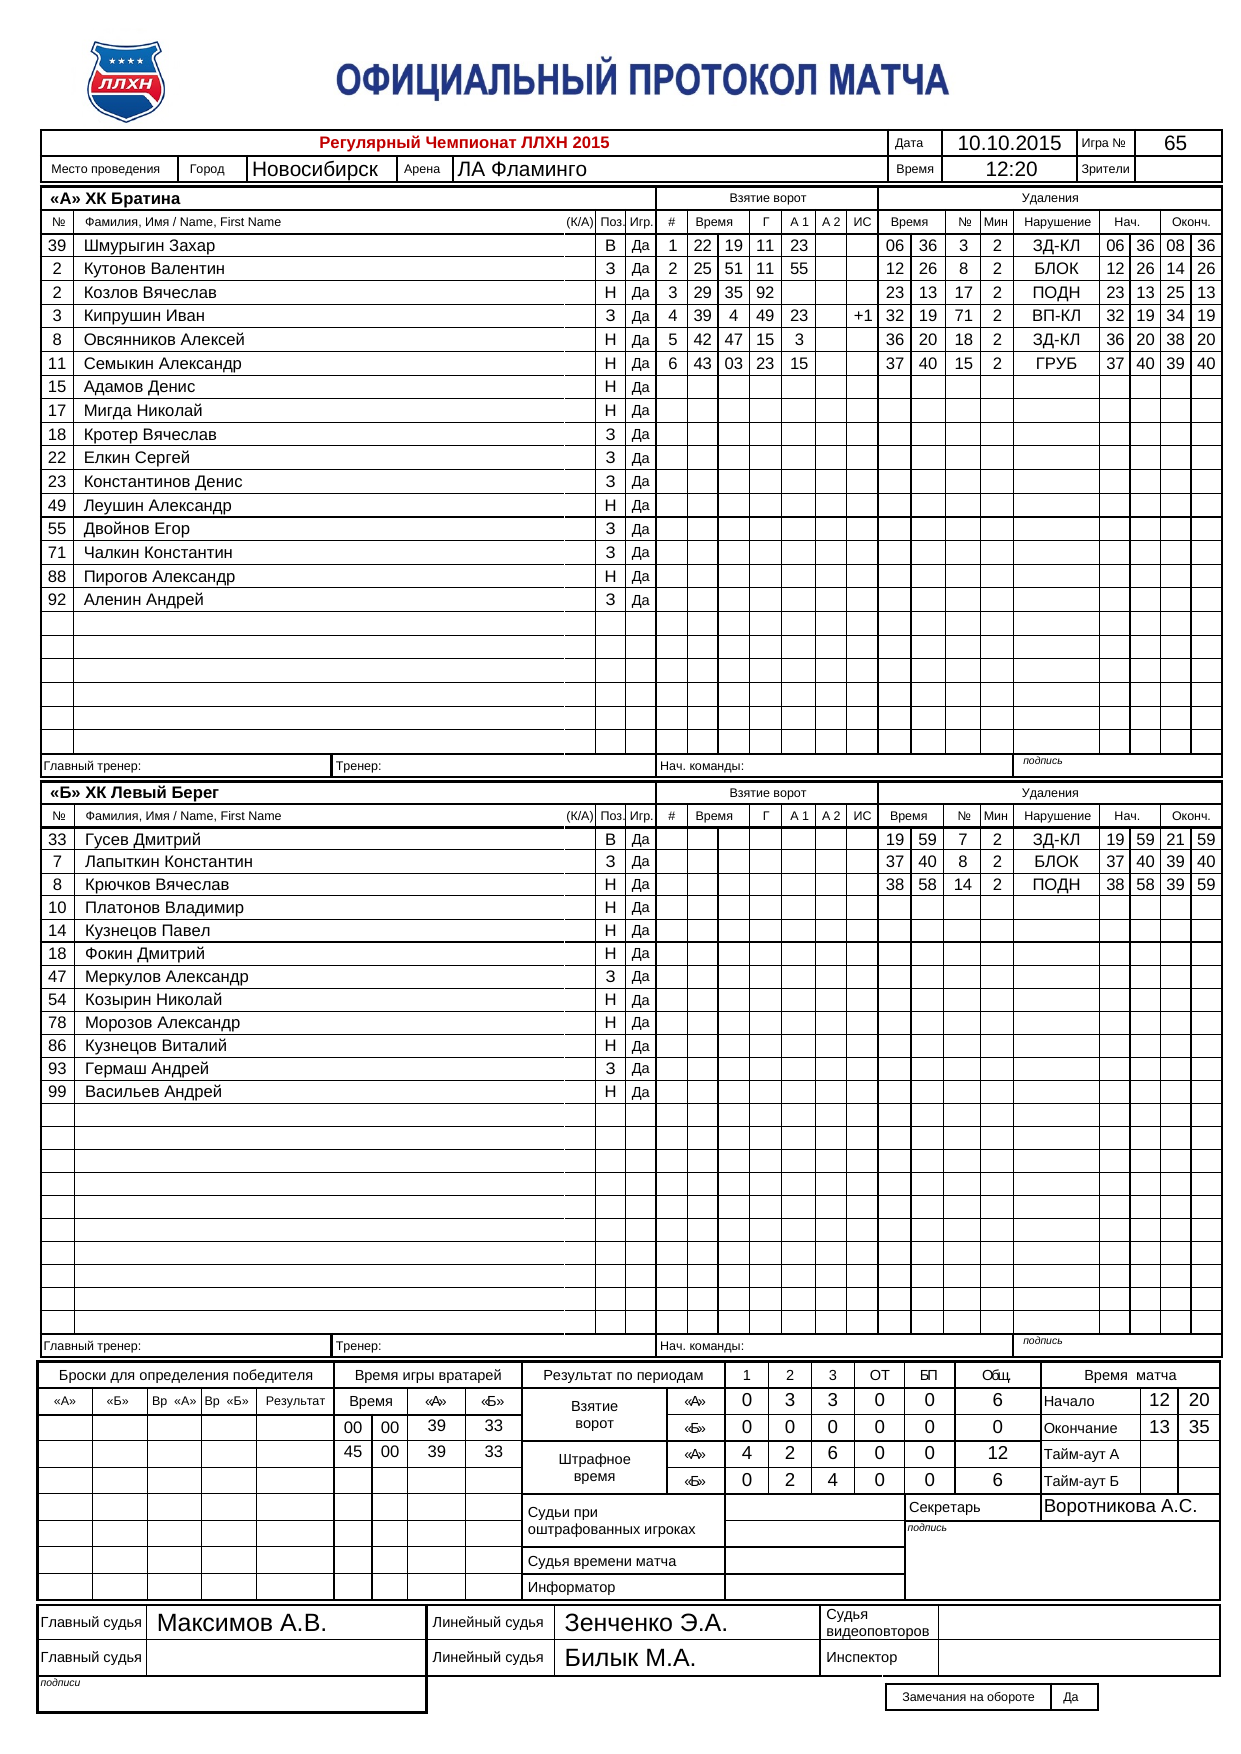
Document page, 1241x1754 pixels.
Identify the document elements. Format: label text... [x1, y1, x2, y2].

table_cell 36 [912, 235, 945, 256]
table_cell [1100, 1288, 1129, 1310]
table_cell 0 [956, 1415, 1040, 1440]
table_cell [688, 1150, 717, 1172]
table_cell [946, 565, 980, 587]
table_cell Да [626, 874, 655, 895]
table_cell [1161, 636, 1190, 658]
table_cell № [42, 211, 73, 233]
table_cell [596, 707, 625, 729]
table_cell [847, 470, 877, 493]
table_cell [883, 1677, 1220, 1681]
table_header БП [905, 1363, 954, 1387]
table_cell [565, 399, 595, 422]
table_cell [565, 235, 595, 256]
table_cell Зрители [1078, 157, 1134, 181]
table_cell [39, 1494, 92, 1520]
table_cell 12:20 [943, 157, 1076, 181]
table_cell [565, 305, 595, 327]
table_cell [1161, 399, 1190, 422]
table_cell Нач. [1100, 211, 1160, 233]
table_cell 11 [750, 257, 781, 280]
table_cell [1100, 1150, 1129, 1172]
table_cell 2 [42, 281, 73, 303]
table_cell [939, 1640, 1219, 1675]
table_cell [626, 730, 655, 753]
table_cell [816, 636, 846, 658]
table_cell [626, 1219, 655, 1241]
table_cell подпись [906, 1522, 1219, 1599]
table_cell [1192, 1196, 1221, 1218]
table_cell [42, 1219, 74, 1241]
table_cell 23 [782, 305, 815, 327]
table_cell Елкин Сергей [74, 446, 564, 469]
table_cell [1131, 943, 1160, 964]
table_cell Максимов А.В. [147, 1606, 425, 1639]
table_cell Оконч. [1161, 805, 1221, 826]
table_cell [1192, 423, 1221, 445]
table_cell 59 [1192, 829, 1221, 849]
table_cell [981, 659, 1013, 682]
table_cell [626, 1288, 655, 1310]
table_cell З [596, 470, 625, 493]
table_cell 38 [1161, 328, 1190, 351]
table_cell [75, 1127, 564, 1149]
table_cell [1131, 1311, 1160, 1333]
table_cell [1192, 1035, 1221, 1057]
table_cell [1161, 1265, 1190, 1287]
table_cell 2 [42, 257, 73, 280]
table_cell 4 [726, 1442, 768, 1467]
table_cell [750, 1035, 781, 1057]
table_cell [1136, 157, 1221, 181]
table_cell [879, 565, 910, 587]
table_cell [373, 1521, 407, 1546]
table_cell [688, 989, 717, 1011]
table_cell Воротникова А.С. [1042, 1495, 1219, 1520]
table_header Замечания на обороте [887, 1685, 1050, 1709]
table_cell [782, 989, 815, 1011]
table_cell [75, 1196, 564, 1218]
table_cell [816, 874, 846, 895]
table_header Да [1052, 1685, 1097, 1709]
table_cell 13 [912, 281, 945, 303]
table_cell [1014, 1311, 1099, 1333]
table_cell [944, 989, 980, 1011]
table_cell [719, 874, 749, 895]
table_cell [946, 518, 980, 540]
table_cell [565, 1288, 595, 1310]
table_cell [1131, 989, 1160, 1011]
table_cell 39 [1161, 352, 1190, 374]
table_cell [74, 659, 564, 682]
table_cell [750, 1104, 781, 1126]
table_cell [657, 1058, 687, 1079]
table_cell Н [596, 1035, 625, 1057]
table_cell [750, 1242, 781, 1264]
table_cell [1131, 1012, 1160, 1033]
table_cell «А» [668, 1442, 724, 1467]
table_cell 43 [688, 352, 717, 374]
table_cell [596, 636, 625, 658]
table_cell Тренер: [333, 1335, 655, 1356]
table_cell [1131, 1081, 1160, 1103]
table_cell [981, 399, 1013, 422]
table_cell 93 [42, 1058, 74, 1079]
table_cell [816, 1288, 846, 1310]
table_cell [1100, 518, 1129, 540]
table_cell 14 [42, 920, 74, 941]
table_cell [466, 1574, 521, 1599]
table_cell Н [596, 328, 625, 351]
table_cell 33 [466, 1416, 521, 1440]
table_cell 4 [719, 305, 749, 327]
table_cell Нач. [1100, 805, 1160, 826]
table_cell 08 [1161, 235, 1190, 256]
table_cell 12 [956, 1442, 1040, 1467]
table_cell [257, 1494, 333, 1520]
table_cell [816, 707, 846, 729]
table_cell [912, 730, 945, 753]
table_cell [1161, 588, 1190, 611]
table_cell [879, 1173, 910, 1195]
table_cell [257, 1468, 333, 1493]
table_cell [93, 1494, 147, 1520]
table_cell Да [626, 1081, 655, 1103]
table_cell 0 [905, 1442, 954, 1467]
table_cell [912, 920, 943, 941]
table_cell [565, 328, 595, 351]
table_cell [782, 565, 815, 587]
table_cell [688, 1035, 717, 1057]
table_cell [981, 376, 1013, 398]
table_cell [750, 1265, 781, 1287]
table_cell [1100, 966, 1129, 987]
table_cell Город [179, 157, 246, 181]
table_cell [944, 943, 980, 964]
table_cell [946, 659, 980, 682]
table_cell [719, 1127, 749, 1149]
table_cell [847, 989, 877, 1011]
table_cell [148, 1521, 201, 1546]
table_cell [912, 541, 945, 564]
table_cell З [596, 850, 625, 872]
table_cell [1192, 1173, 1221, 1195]
table_cell [782, 1012, 815, 1033]
table_cell [1179, 1441, 1219, 1467]
table_cell [565, 1150, 595, 1172]
table_cell [148, 1468, 201, 1493]
table_cell [74, 612, 564, 634]
table_cell [782, 470, 815, 493]
table_cell [879, 541, 910, 564]
table_cell [847, 1012, 877, 1033]
table_cell [42, 1311, 74, 1333]
table_cell 0 [812, 1415, 854, 1440]
table_cell [816, 446, 846, 469]
table_cell [782, 1127, 815, 1149]
table_cell 92 [42, 588, 73, 611]
table_cell [42, 612, 73, 634]
table_cell 6 [812, 1442, 854, 1467]
table_cell [847, 446, 877, 469]
table_cell [1014, 1012, 1099, 1033]
table_cell [1131, 1219, 1160, 1241]
table_cell 13 [1131, 281, 1160, 303]
table_cell [1131, 1265, 1160, 1287]
table_cell [1131, 376, 1160, 398]
table_cell [1100, 399, 1129, 422]
table_cell [565, 257, 595, 280]
table_cell Н [596, 989, 625, 1011]
table_cell В [596, 235, 625, 256]
table_cell [981, 1265, 1013, 1287]
table_cell [719, 565, 749, 587]
table_cell [1192, 588, 1221, 611]
table_cell [816, 730, 846, 753]
table_cell [657, 541, 687, 564]
table_cell [879, 470, 910, 493]
table_cell [1161, 1035, 1190, 1057]
table_header Время матча [1042, 1363, 1219, 1387]
table_cell [946, 494, 980, 516]
table_cell 20 [1192, 328, 1221, 351]
table_cell [1131, 966, 1160, 987]
table_cell «Б» [668, 1415, 724, 1440]
table_cell [981, 1012, 1013, 1033]
table_cell [847, 1311, 877, 1333]
table_cell [981, 1196, 1013, 1218]
table_cell 35 [719, 281, 749, 303]
table_cell [42, 1173, 74, 1195]
table_header 3 [812, 1363, 854, 1387]
table_cell [1192, 943, 1221, 964]
table_cell [1014, 1035, 1099, 1057]
table_cell [1192, 1288, 1221, 1310]
table_cell [981, 446, 1013, 469]
table_cell [847, 399, 877, 422]
table_cell [257, 1547, 333, 1573]
table_cell 45 [335, 1441, 371, 1467]
table_cell Главный судья [39, 1640, 146, 1675]
table_cell [1014, 707, 1099, 729]
table_cell [912, 707, 945, 729]
table_cell Судья времени матча [523, 1548, 724, 1573]
table_cell Крючков Вячеслав [75, 874, 564, 895]
table_cell [1131, 730, 1160, 753]
table_cell [782, 1219, 815, 1241]
table_cell [719, 659, 749, 682]
table_cell [657, 850, 687, 872]
table_cell подпись [1014, 755, 1221, 776]
table_cell 15 [42, 376, 73, 398]
table_cell Да [626, 399, 655, 422]
table_cell [981, 1219, 1013, 1241]
table_cell [1131, 1242, 1160, 1264]
table_cell [565, 470, 595, 493]
table_cell [1014, 1265, 1099, 1287]
table_cell 38 [1100, 874, 1129, 895]
table_cell ИС [847, 211, 877, 233]
table_cell 22 [42, 446, 73, 469]
table_cell [847, 1035, 877, 1057]
table_cell Вр «А» [148, 1389, 201, 1413]
table_cell [719, 588, 749, 611]
table_header Регулярный Чемпионат ЛЛХН 2015 [42, 131, 887, 155]
table_cell З [596, 588, 625, 611]
table_cell [847, 1127, 877, 1149]
table_cell [657, 1012, 687, 1033]
table_cell [688, 943, 717, 964]
table_cell [879, 494, 910, 516]
table_cell [42, 707, 73, 729]
table_cell 55 [782, 257, 815, 280]
table_cell [719, 376, 749, 398]
table_cell [688, 920, 717, 941]
table_cell [75, 1173, 564, 1195]
table_cell Н [596, 399, 625, 422]
table_cell [39, 1468, 92, 1493]
table_cell «А» [668, 1389, 724, 1413]
table_cell [1014, 989, 1099, 1011]
table_cell [912, 446, 945, 469]
table_cell [565, 1127, 595, 1149]
table_cell [257, 1574, 333, 1599]
table_header Игра № [1078, 131, 1134, 155]
table_cell Да [626, 235, 655, 256]
table_cell [148, 1574, 201, 1599]
table_cell 3 [657, 281, 687, 303]
table_cell [565, 1058, 595, 1079]
table_cell [719, 1288, 749, 1310]
table_cell Да [626, 1035, 655, 1057]
table_cell [596, 1196, 625, 1218]
table_cell [782, 829, 815, 849]
table_cell [912, 966, 943, 987]
table_cell [657, 1288, 687, 1310]
table_cell [1161, 1311, 1190, 1333]
table_cell [912, 1196, 943, 1218]
table_cell «Б » [466, 1389, 521, 1413]
table_cell [688, 966, 717, 987]
table_cell [750, 1081, 781, 1103]
table_cell Да [626, 328, 655, 351]
table_cell Поз. [596, 211, 625, 233]
table_cell [565, 1173, 595, 1195]
table_cell 32 [879, 305, 910, 327]
table_cell Нач. команды: [657, 755, 1012, 776]
table_cell [912, 1150, 943, 1172]
table_cell [944, 1058, 980, 1079]
table_cell [879, 376, 910, 398]
table_cell [782, 1104, 815, 1126]
table_cell [1131, 1150, 1160, 1172]
table_cell [912, 1035, 943, 1057]
table_cell [1100, 1196, 1129, 1218]
table_cell [782, 494, 815, 516]
table_cell 59 [1131, 829, 1160, 849]
table_cell [879, 730, 910, 753]
table_cell Да [626, 352, 655, 374]
table_cell [719, 1219, 749, 1241]
table_cell [688, 423, 717, 445]
table_cell [688, 376, 717, 398]
table_cell Время [688, 805, 749, 826]
table_cell 58 [912, 874, 943, 895]
table_cell [816, 257, 846, 280]
table_cell 25 [1161, 281, 1190, 303]
table_cell [981, 1150, 1013, 1172]
table_cell +1 [847, 305, 877, 327]
picture [5, 28, 1179, 129]
table_cell [688, 683, 717, 706]
table_cell Судья видеоповторов [821, 1606, 938, 1639]
table_cell 35 [1179, 1415, 1219, 1440]
table_cell Время [889, 157, 941, 181]
table_cell [879, 1012, 910, 1033]
table_cell З [596, 257, 625, 280]
table_cell [408, 1521, 465, 1546]
table_cell [1014, 1081, 1099, 1103]
table_cell [688, 1012, 717, 1033]
table_cell Тайм-аут А [1042, 1441, 1140, 1467]
table_cell [596, 659, 625, 682]
table_cell 2 [981, 352, 1013, 374]
table_cell [750, 565, 781, 587]
table_cell 19 [912, 305, 945, 327]
table_cell [847, 636, 877, 658]
table_cell [335, 1574, 371, 1599]
table_cell [93, 1468, 147, 1493]
table_cell [1192, 730, 1221, 753]
table_cell [657, 565, 687, 587]
table_cell [688, 850, 717, 872]
table_cell [1131, 1196, 1160, 1218]
table_cell 7 [42, 850, 74, 872]
table_cell [750, 423, 781, 445]
table_cell 15 [782, 352, 815, 374]
table_cell [1131, 707, 1160, 729]
table_cell 36 [1192, 235, 1221, 256]
table_cell [626, 1242, 655, 1264]
table_cell [912, 1058, 943, 1079]
table_cell ЗД-КЛ [1014, 829, 1099, 849]
table_cell Да [626, 518, 655, 540]
table_cell [912, 1265, 943, 1287]
table_cell [1100, 1012, 1129, 1033]
table_cell [782, 850, 815, 872]
table_cell [596, 1219, 625, 1241]
table_cell 4 [657, 305, 687, 327]
table_cell 8 [42, 874, 74, 895]
table_cell [42, 659, 73, 682]
table_cell [944, 1311, 980, 1333]
table_cell Нарушение [1014, 211, 1099, 233]
table_cell [879, 1265, 910, 1287]
table_cell [688, 588, 717, 611]
table_cell [688, 707, 717, 729]
table_cell [466, 1521, 521, 1546]
table_cell [688, 730, 717, 753]
table_cell 14 [944, 874, 980, 895]
table_cell [74, 683, 564, 706]
table_cell 36 [879, 328, 910, 351]
table_cell Козлов Вячеслав [74, 281, 564, 303]
table_cell [657, 612, 687, 634]
table_cell [719, 399, 749, 422]
table_cell [912, 989, 943, 1011]
table_cell [847, 518, 877, 540]
table_cell Инспектор [821, 1640, 938, 1675]
table_cell [626, 683, 655, 706]
table_cell 5 [657, 328, 687, 351]
table_header ОТ [855, 1363, 904, 1387]
table_cell [1100, 920, 1129, 941]
table_cell А 1 [782, 805, 815, 826]
table_cell Козырин Николай [75, 989, 564, 1011]
table_cell [257, 1521, 333, 1546]
table_cell [981, 1242, 1013, 1264]
table_cell [1100, 943, 1129, 964]
table_cell Да [626, 305, 655, 327]
table_cell [596, 1265, 625, 1287]
table_header Общ. [956, 1363, 1040, 1387]
table_cell [1100, 612, 1129, 634]
table_cell [782, 1265, 815, 1287]
table_cell [1014, 896, 1099, 918]
table_cell [719, 1242, 749, 1264]
table_cell [1100, 541, 1129, 564]
table_cell [912, 376, 945, 398]
table_cell [1192, 1265, 1221, 1287]
table_cell [1100, 1104, 1129, 1126]
table_cell [39, 1547, 92, 1573]
table_cell [1131, 588, 1160, 611]
table_cell 40 [912, 850, 943, 872]
table_cell [719, 966, 749, 987]
table_cell [719, 730, 749, 753]
table_cell А 2 [816, 805, 846, 826]
table_cell [565, 730, 595, 753]
table_cell подпись [1014, 1335, 1221, 1356]
table_cell [1131, 636, 1160, 658]
table_cell [782, 541, 815, 564]
table_cell [879, 943, 910, 964]
table_cell [946, 707, 980, 729]
table_cell [1192, 470, 1221, 493]
table_cell [719, 707, 749, 729]
table_cell [408, 1494, 465, 1520]
table_cell [657, 896, 687, 918]
table_cell 21 [1161, 829, 1190, 849]
table_cell [75, 1242, 564, 1264]
table_cell 0 [726, 1389, 768, 1413]
table_header Результат по периодам [523, 1363, 724, 1387]
table_cell [257, 1416, 333, 1440]
table_cell [981, 612, 1013, 634]
table_cell [816, 659, 846, 682]
table_cell [657, 966, 687, 987]
table_cell [719, 541, 749, 564]
table_cell [657, 1127, 687, 1149]
table_cell Нач. команды: [657, 1335, 1012, 1356]
table_cell 2 [981, 305, 1013, 327]
table_cell [93, 1416, 147, 1440]
table_cell Мин [981, 805, 1013, 826]
table_cell [946, 683, 980, 706]
table_cell [719, 989, 749, 1011]
table_cell ГРУБ [1014, 352, 1099, 374]
table_cell [657, 636, 687, 658]
table_cell [879, 1219, 910, 1241]
table_cell [1161, 494, 1190, 516]
table_cell [1161, 612, 1190, 634]
table_cell [912, 612, 945, 634]
table_cell [816, 920, 846, 941]
table_cell [782, 612, 815, 634]
table_cell Да [626, 588, 655, 611]
table_cell [782, 707, 815, 729]
table_cell [1131, 920, 1160, 941]
table_cell [816, 494, 846, 516]
table_cell [1192, 636, 1221, 658]
table_cell [782, 281, 815, 303]
table_cell 0 [905, 1415, 954, 1440]
table_cell [565, 1311, 595, 1333]
table_cell подписи [39, 1677, 425, 1711]
table_cell [816, 943, 846, 964]
table_cell [750, 829, 781, 849]
table_cell Н [596, 376, 625, 398]
table_cell Меркулов Александр [75, 966, 564, 987]
table_cell [816, 612, 846, 634]
table_cell 18 [42, 423, 73, 445]
table_cell [944, 1012, 980, 1033]
table_cell [847, 829, 877, 849]
table_cell [42, 730, 73, 753]
table_cell [816, 565, 846, 587]
table_cell [1014, 683, 1099, 706]
table_cell [1192, 1081, 1221, 1103]
table_cell [750, 683, 781, 706]
table_cell Н [596, 943, 625, 964]
table_cell [1014, 518, 1099, 540]
table_cell [596, 1104, 625, 1126]
table_cell [42, 683, 73, 706]
table_cell 4 [812, 1468, 854, 1493]
table_cell [1014, 636, 1099, 658]
table_cell [726, 1521, 904, 1546]
table_cell [1100, 1219, 1129, 1241]
table_cell 06 [1100, 235, 1129, 256]
table_cell [1141, 1468, 1177, 1493]
table_cell Да [626, 1058, 655, 1079]
table_cell [1192, 1150, 1221, 1172]
table_cell [1131, 518, 1160, 540]
table_cell Фамилия, Имя / Name, First Name [74, 211, 565, 233]
table_cell [816, 1127, 846, 1149]
table_cell [657, 470, 687, 493]
table_cell [816, 1219, 846, 1241]
table_cell [782, 423, 815, 445]
table_cell 3 [812, 1389, 854, 1413]
table_cell [1161, 920, 1190, 941]
table_cell [626, 1127, 655, 1149]
table_cell [657, 683, 687, 706]
table_cell [1192, 920, 1221, 941]
table_cell [879, 1150, 910, 1172]
table_cell [565, 707, 595, 729]
table_cell [1014, 1196, 1099, 1218]
table_cell 06 [879, 235, 910, 256]
table_cell [750, 446, 781, 469]
table_cell 78 [42, 1012, 74, 1033]
table_cell [657, 874, 687, 895]
table_header Броски для определения победителя [39, 1363, 333, 1387]
table_cell [565, 874, 595, 895]
table_cell [879, 659, 910, 682]
table_cell [750, 376, 781, 398]
table_cell [657, 1242, 687, 1264]
table_cell [1014, 446, 1099, 469]
table_cell [879, 446, 910, 469]
table_cell [847, 281, 877, 303]
table_cell [1192, 1219, 1221, 1241]
table_cell [981, 966, 1013, 987]
table_cell 40 [1131, 850, 1160, 872]
table_cell 13 [1141, 1415, 1177, 1440]
table_cell [879, 399, 910, 422]
table_cell Гермаш Андрей [75, 1058, 564, 1079]
table_cell [1100, 446, 1129, 469]
table_cell 55 [42, 518, 73, 540]
table_cell [719, 612, 749, 634]
table_cell [847, 1150, 877, 1172]
table_cell 2 [981, 328, 1013, 351]
table_cell [1131, 612, 1160, 634]
table_cell [816, 829, 846, 849]
table_cell Фамилия, Имя / Name, First Name [75, 805, 565, 826]
table_cell [688, 399, 717, 422]
table_cell [596, 730, 625, 753]
table_cell 26 [912, 257, 945, 280]
table_cell [981, 1288, 1013, 1310]
table_cell [1192, 1012, 1221, 1033]
table_cell Главный тренер: [42, 755, 330, 776]
table_header 65 [1136, 131, 1221, 155]
table_cell Главный тренер: [42, 1335, 330, 1356]
table_cell [75, 1288, 564, 1310]
table_cell [879, 588, 910, 611]
table_cell Время [688, 211, 749, 233]
table_cell [879, 966, 910, 987]
table_cell ВП-КЛ [1014, 305, 1099, 327]
table_cell [565, 1012, 595, 1033]
table_cell # [657, 211, 687, 233]
table_cell Взятие ворот [523, 1389, 666, 1440]
table_cell [912, 1081, 943, 1103]
table_cell [657, 829, 687, 849]
table_cell [688, 470, 717, 493]
table_cell В [596, 829, 625, 849]
table_cell [750, 1127, 781, 1149]
table_cell [981, 707, 1013, 729]
table_cell Игр. [626, 211, 655, 233]
table_cell [726, 1495, 904, 1520]
table_cell 0 [905, 1389, 954, 1413]
table_cell [847, 920, 877, 941]
table_cell [202, 1574, 256, 1599]
table_cell [946, 399, 980, 422]
table_cell [1161, 659, 1190, 682]
table_cell [981, 541, 1013, 564]
table_cell [688, 1127, 717, 1149]
table_cell БЛОК [1014, 850, 1099, 872]
table_cell 10 [42, 896, 74, 918]
table_cell [688, 1242, 717, 1264]
table_cell 23 [750, 352, 781, 374]
table_cell Да [626, 541, 655, 564]
table_cell [719, 470, 749, 493]
table_cell [847, 565, 877, 587]
table_cell [596, 1150, 625, 1172]
table_cell [565, 1265, 595, 1287]
table_cell [912, 565, 945, 587]
table_cell Аленин Андрей [74, 588, 564, 611]
table_cell [1161, 683, 1190, 706]
table_cell [657, 730, 687, 753]
table_cell 26 [1192, 257, 1221, 280]
table_cell Г [750, 211, 781, 233]
table_cell Н [596, 1012, 625, 1033]
table_cell [565, 636, 595, 658]
table_cell [1161, 730, 1190, 753]
table_cell № [42, 805, 74, 826]
table_cell [1161, 1196, 1190, 1218]
table_cell [981, 636, 1013, 658]
table_cell [565, 896, 595, 918]
table_cell Константинов Денис [74, 470, 564, 493]
table_cell 34 [1161, 305, 1190, 327]
table_cell 18 [42, 943, 74, 964]
table_cell [750, 541, 781, 564]
table_cell [1014, 376, 1099, 398]
table_cell [782, 683, 815, 706]
table_cell [1161, 470, 1190, 493]
table_cell [335, 1521, 371, 1546]
table_cell Н [596, 874, 625, 895]
table_cell [719, 636, 749, 658]
table_cell [408, 1574, 465, 1599]
table_cell [1161, 1012, 1190, 1033]
table_cell [750, 588, 781, 611]
table_cell [816, 1012, 846, 1033]
table_cell [912, 896, 943, 918]
table_cell [39, 1574, 92, 1599]
table_cell [879, 1196, 910, 1218]
table_cell [1161, 1219, 1190, 1241]
table_cell 00 [373, 1416, 407, 1440]
table_cell [565, 1219, 595, 1241]
table_cell Место проведения [42, 157, 177, 181]
table_cell [466, 1468, 521, 1493]
table_cell [750, 707, 781, 729]
table_cell [42, 1265, 74, 1287]
table_cell [981, 896, 1013, 918]
table_cell [946, 470, 980, 493]
table_cell 12 [1141, 1389, 1177, 1413]
table_cell [565, 541, 595, 564]
table_cell 0 [855, 1468, 904, 1493]
table_cell Линейный судья [428, 1640, 554, 1675]
table_cell [946, 541, 980, 564]
table_cell [688, 446, 717, 469]
table_cell [1192, 565, 1221, 587]
table_cell [782, 446, 815, 469]
table_cell [879, 1311, 910, 1333]
table_cell [657, 494, 687, 516]
table_cell [944, 1242, 980, 1264]
table_cell [981, 588, 1013, 611]
table_cell 6 [956, 1389, 1040, 1413]
table_cell 71 [42, 541, 73, 564]
table_cell «А» [39, 1389, 92, 1413]
table_cell [946, 423, 980, 445]
table_cell [879, 1242, 910, 1264]
table_cell Лапыткин Константин [75, 850, 564, 872]
table_cell [1014, 1058, 1099, 1079]
table_cell [981, 1173, 1013, 1195]
table_cell [202, 1547, 256, 1573]
table_cell [816, 328, 846, 351]
table_cell [879, 989, 910, 1011]
table_cell [202, 1468, 256, 1493]
table_cell Пирогов Александр [74, 565, 564, 587]
table_cell 8 [42, 328, 73, 351]
table_cell [816, 235, 846, 256]
table_cell [1100, 1058, 1129, 1079]
table_cell [847, 235, 877, 256]
table_cell 47 [719, 328, 749, 351]
table_cell [75, 1265, 564, 1287]
table_cell Да [626, 494, 655, 516]
table_cell [1014, 1219, 1099, 1241]
table_cell [202, 1494, 256, 1520]
table_cell [1100, 494, 1129, 516]
table_cell [688, 874, 717, 895]
table_header 10.10.2015 [943, 131, 1076, 155]
table_cell [657, 1173, 687, 1195]
table_cell [1014, 1150, 1099, 1172]
table_cell [719, 1265, 749, 1287]
table_cell БЛОК [1014, 257, 1099, 280]
table_cell [944, 1288, 980, 1310]
table_cell [1179, 1468, 1219, 1493]
table_cell [565, 423, 595, 445]
table_cell [335, 1494, 371, 1520]
table_cell Линейный судья [428, 1606, 554, 1639]
table_cell [1192, 1104, 1221, 1126]
table_cell [1161, 1173, 1190, 1195]
table_cell [688, 636, 717, 658]
table_cell [981, 1058, 1013, 1079]
table_cell [912, 1104, 943, 1126]
table_header Дата [889, 131, 941, 155]
table_cell [750, 989, 781, 1011]
table_cell [782, 1150, 815, 1172]
table_cell [750, 896, 781, 918]
table_cell [657, 707, 687, 729]
table_cell [1161, 565, 1190, 587]
table_cell [750, 399, 781, 422]
table_cell [93, 1574, 147, 1599]
table_cell [1192, 659, 1221, 682]
table_cell [782, 1288, 815, 1310]
table_cell 12 [879, 257, 910, 280]
table_cell [1131, 541, 1160, 564]
table_cell Мин [981, 211, 1013, 233]
table_cell 36 [1100, 328, 1129, 351]
table_cell [657, 588, 687, 611]
table_cell (К/А) [565, 211, 595, 233]
table_cell [944, 1127, 980, 1149]
table_cell 39 [408, 1416, 465, 1440]
table_cell 19 [1131, 305, 1160, 327]
table_cell 51 [719, 257, 749, 280]
table_cell [596, 1173, 625, 1195]
table_cell ПОДН [1014, 281, 1099, 303]
table_cell [626, 1196, 655, 1218]
table_cell 11 [42, 352, 73, 374]
table_cell 0 [855, 1415, 904, 1440]
table_cell [879, 1104, 910, 1126]
table_cell [847, 1196, 877, 1218]
table_cell Н [596, 1081, 625, 1103]
table_cell [816, 1242, 846, 1264]
table_cell 2 [981, 874, 1013, 895]
table_cell [939, 1606, 1219, 1639]
table_cell [1161, 541, 1190, 564]
table_cell «Б» [93, 1389, 147, 1413]
table_cell [782, 896, 815, 918]
table_cell [816, 588, 846, 611]
table_cell [750, 1288, 781, 1310]
table_cell [1161, 423, 1190, 445]
table_cell [847, 1058, 877, 1079]
table_cell [657, 518, 687, 540]
table_cell [596, 1311, 625, 1333]
table_cell [688, 829, 717, 849]
table_cell [847, 494, 877, 516]
table_cell [816, 305, 846, 327]
table_cell [719, 1035, 749, 1057]
table_cell 38 [879, 874, 910, 895]
table_cell [688, 896, 717, 918]
table_cell Информатор [523, 1575, 724, 1599]
table_cell [565, 588, 595, 611]
table_cell [981, 494, 1013, 516]
table_cell [750, 1150, 781, 1172]
table_cell 15 [750, 328, 781, 351]
table_cell [1131, 1035, 1160, 1057]
table_cell [726, 1575, 904, 1599]
table_cell [1100, 1311, 1129, 1333]
table_cell [93, 1547, 147, 1573]
table_cell [912, 943, 943, 964]
table_cell [912, 683, 945, 706]
table_cell [1192, 683, 1221, 706]
table_cell [944, 1173, 980, 1195]
table_cell [1192, 1242, 1221, 1264]
table_cell 23 [879, 281, 910, 303]
table_cell 6 [657, 352, 687, 374]
table_cell [42, 1288, 74, 1310]
table_cell [688, 1311, 717, 1333]
table_cell [912, 659, 945, 682]
table_cell [657, 1311, 687, 1333]
table_cell [1100, 730, 1129, 753]
table_cell [688, 1173, 717, 1195]
table_header Время игры вратарей [335, 1363, 521, 1387]
table_cell [782, 588, 815, 611]
table_cell [946, 588, 980, 611]
table_cell [847, 683, 877, 706]
table_cell Н [596, 920, 625, 941]
table_cell [1161, 1127, 1190, 1149]
table_cell [1014, 966, 1099, 987]
table_cell [1100, 1265, 1129, 1287]
table_cell [1131, 896, 1160, 918]
table_cell [626, 1104, 655, 1126]
table_cell [981, 1311, 1013, 1333]
table_cell [879, 1058, 910, 1079]
table_cell [1161, 1288, 1190, 1310]
table_cell [847, 707, 877, 729]
table_cell [847, 1265, 877, 1287]
table_cell 0 [855, 1389, 904, 1413]
table_cell [782, 1173, 815, 1195]
table_cell [816, 1311, 846, 1333]
table_cell [912, 423, 945, 445]
table_cell [1161, 1058, 1190, 1079]
table_cell [466, 1547, 521, 1573]
table_cell [1100, 376, 1129, 398]
table_cell [565, 1104, 595, 1126]
table_cell Оконч. [1161, 211, 1221, 233]
table_cell Да [626, 423, 655, 445]
table_cell [719, 683, 749, 706]
table_cell [657, 423, 687, 445]
table_cell Кутонов Валентин [74, 257, 564, 280]
table_cell [719, 518, 749, 540]
table_cell [879, 636, 910, 658]
table_cell [1099, 1682, 1220, 1711]
table_cell [1161, 989, 1190, 1011]
table_cell [816, 1196, 846, 1218]
table_cell 39 [42, 235, 73, 256]
table_cell 88 [42, 565, 73, 587]
table_cell [782, 1196, 815, 1218]
table_cell [1131, 423, 1160, 445]
table_cell [816, 896, 846, 918]
table_header Удаления [879, 188, 1221, 209]
table_cell [39, 1441, 92, 1467]
table_cell Начало [1042, 1389, 1140, 1413]
table_cell [944, 920, 980, 941]
table_cell [879, 1035, 910, 1057]
table_cell [1100, 636, 1129, 658]
table_cell А 1 [782, 211, 815, 233]
table_cell [1192, 541, 1221, 564]
table_cell [816, 352, 846, 374]
table_cell Время [879, 211, 945, 233]
table_cell [816, 470, 846, 493]
table_cell Н [596, 494, 625, 516]
table_cell 40 [1192, 352, 1221, 374]
table_cell [565, 1196, 595, 1218]
table_cell № [946, 211, 980, 233]
table_cell [626, 1311, 655, 1333]
table_cell [847, 423, 877, 445]
table_cell [1192, 446, 1221, 469]
table_cell Да [626, 565, 655, 587]
table_cell 2 [769, 1468, 811, 1493]
table_cell 37 [1100, 352, 1129, 374]
table_cell [879, 683, 910, 706]
table_cell 20 [912, 328, 945, 351]
table_cell [1192, 989, 1221, 1011]
table_cell [816, 989, 846, 1011]
table_cell [879, 1288, 910, 1310]
table_cell [847, 943, 877, 964]
table_cell [719, 1081, 749, 1103]
table_cell Игр. [626, 805, 655, 826]
table_cell (К/А) [565, 805, 595, 826]
table_cell [782, 636, 815, 658]
table_cell [816, 376, 846, 398]
table_cell [847, 352, 877, 374]
table_cell [750, 1173, 781, 1195]
table_cell 3 [42, 305, 73, 327]
table_cell [596, 612, 625, 634]
table_cell [565, 565, 595, 587]
table_cell [944, 1104, 980, 1126]
table_cell [42, 1127, 74, 1149]
table_cell [688, 518, 717, 540]
table_cell [1161, 943, 1190, 964]
table_cell [565, 683, 595, 706]
table_cell [726, 1548, 904, 1573]
table_cell 92 [750, 281, 781, 303]
table_cell [148, 1416, 201, 1440]
table_cell [946, 730, 980, 753]
table_cell [750, 1012, 781, 1033]
table_cell [466, 1494, 521, 1520]
table_cell [912, 1311, 943, 1333]
table_cell 17 [946, 281, 980, 303]
table_cell [981, 1035, 1013, 1057]
table_cell [879, 423, 910, 445]
table_cell [946, 612, 980, 634]
table_cell [1100, 1173, 1129, 1195]
table_cell 19 [719, 235, 749, 256]
table_cell [944, 1150, 980, 1172]
table_cell ИС [847, 805, 877, 826]
table_cell Да [626, 989, 655, 1011]
table_cell Г [750, 805, 781, 826]
table_cell 2 [657, 257, 687, 280]
table_cell [657, 659, 687, 682]
table_cell [847, 1081, 877, 1103]
table_cell [1014, 399, 1099, 422]
table_cell [1014, 470, 1099, 493]
table_cell [1100, 989, 1129, 1011]
table_cell Окончание [1042, 1415, 1140, 1440]
table_cell [847, 730, 877, 753]
table_cell [1192, 1127, 1221, 1149]
table_cell [1161, 707, 1190, 729]
table_cell [782, 730, 815, 753]
table_cell [335, 1468, 371, 1493]
table_cell [750, 518, 781, 540]
table_cell 99 [42, 1081, 74, 1103]
table_cell [39, 1416, 92, 1440]
table_cell [657, 920, 687, 941]
table_cell Платонов Владимир [75, 896, 564, 918]
table_cell [657, 1196, 687, 1218]
table_cell [1131, 1173, 1160, 1195]
table_cell 39 [408, 1441, 465, 1467]
table_cell [596, 683, 625, 706]
table_cell А 2 [816, 211, 846, 233]
table_cell [657, 1104, 687, 1126]
table_cell [750, 470, 781, 493]
table_cell [782, 1242, 815, 1264]
table_cell [847, 328, 877, 351]
table_cell Н [596, 565, 625, 587]
table_cell 14 [1161, 257, 1190, 280]
table_cell [879, 707, 910, 729]
table_cell 47 [42, 966, 74, 987]
table_cell [847, 659, 877, 682]
table_cell Фокин Дмитрий [75, 943, 564, 964]
table_cell 39 [1161, 850, 1190, 872]
table_cell З [596, 446, 625, 469]
table_cell [42, 636, 73, 658]
table_cell 36 [1131, 235, 1160, 256]
table_cell 58 [1131, 874, 1160, 895]
table_cell [816, 1265, 846, 1287]
table_cell 2 [769, 1442, 811, 1467]
table_cell [981, 1127, 1013, 1149]
table_cell [816, 683, 846, 706]
table_cell [750, 1058, 781, 1079]
table_cell [719, 1311, 749, 1333]
table_cell [719, 1012, 749, 1033]
table_cell [912, 1012, 943, 1033]
table_cell 8 [944, 850, 980, 872]
table_cell [1014, 423, 1099, 445]
table_cell 3 [769, 1389, 811, 1413]
table_cell [981, 730, 1013, 753]
table_cell 19 [1100, 829, 1129, 849]
table_cell [428, 1677, 882, 1711]
table_cell Штрафное время [523, 1442, 666, 1493]
table_cell Леушин Александр [74, 494, 564, 516]
table_cell Секретарь [906, 1495, 1040, 1520]
table_cell [782, 376, 815, 398]
table_cell Время [879, 805, 943, 826]
table_cell [1161, 1104, 1190, 1126]
table_cell [1161, 446, 1190, 469]
table_cell 3 [782, 328, 815, 351]
table_cell Кузнецов Павел [75, 920, 564, 941]
table_cell Мигда Николай [74, 399, 564, 422]
table_cell [565, 612, 595, 634]
table_cell [981, 518, 1013, 540]
table_cell 00 [335, 1416, 371, 1440]
table_cell [816, 1150, 846, 1172]
table_cell [565, 920, 595, 941]
table_cell Кипрушин Иван [74, 305, 564, 327]
table_cell [688, 1196, 717, 1218]
table_cell [912, 588, 945, 611]
table_cell Н [596, 896, 625, 918]
table_cell [750, 1311, 781, 1333]
table_cell Да [626, 1012, 655, 1033]
table_cell [657, 1035, 687, 1057]
table_cell 39 [688, 305, 717, 327]
table_cell [148, 1494, 201, 1520]
table_cell [408, 1468, 465, 1493]
table_cell [596, 1288, 625, 1310]
table_cell 20 [1131, 328, 1160, 351]
table_cell 2 [981, 235, 1013, 256]
table_cell [719, 1196, 749, 1218]
table_cell 19 [1192, 305, 1221, 327]
table_cell [879, 1127, 910, 1149]
table_cell [74, 707, 564, 729]
table_cell [373, 1547, 407, 1573]
table_cell [750, 636, 781, 658]
table_cell Да [626, 850, 655, 872]
table_cell [981, 1081, 1013, 1103]
table_cell [1014, 612, 1099, 634]
table_cell Главный судья [39, 1606, 146, 1639]
table_cell [981, 989, 1013, 1011]
table_cell [626, 1265, 655, 1287]
table_cell [148, 1441, 201, 1467]
table_cell [750, 1196, 781, 1218]
table_cell [565, 446, 595, 469]
table_cell [750, 612, 781, 634]
table_cell [719, 920, 749, 941]
table_cell [847, 1104, 877, 1126]
table_cell 40 [912, 352, 945, 374]
table_cell [657, 1150, 687, 1172]
table_cell 42 [688, 328, 717, 351]
table_cell [981, 920, 1013, 941]
table_cell 71 [946, 305, 980, 327]
table_cell 37 [1100, 850, 1129, 872]
table_cell [1014, 1288, 1099, 1310]
table_cell [847, 874, 877, 895]
table_cell Шмурыгин Захар [74, 235, 564, 256]
table_cell [750, 850, 781, 872]
table_cell 03 [719, 352, 749, 374]
table_cell Судьи при оштрафованных игроках [523, 1495, 724, 1546]
table_cell Семыкин Александр [74, 352, 564, 374]
table_header Удаления [879, 783, 1221, 803]
table_cell [1100, 707, 1129, 729]
table_cell [1131, 446, 1160, 469]
table_cell [688, 1081, 717, 1103]
table_cell 0 [726, 1415, 768, 1440]
table_cell [1192, 518, 1221, 540]
table_cell [596, 1242, 625, 1264]
table_cell [782, 659, 815, 682]
table_cell [1192, 494, 1221, 516]
table_cell [75, 1311, 564, 1333]
table_cell [565, 943, 595, 964]
table_cell [847, 966, 877, 987]
table_cell [782, 920, 815, 941]
table_cell Билык М.А. [555, 1640, 819, 1675]
table_cell [202, 1521, 256, 1546]
table_header «Б» ХК Левый Берег [42, 783, 655, 803]
table_cell [565, 376, 595, 398]
table_cell [816, 518, 846, 540]
table_cell [565, 1035, 595, 1057]
table_cell [202, 1416, 256, 1440]
table_cell [719, 494, 749, 516]
table_cell [981, 1104, 1013, 1126]
table_cell [912, 518, 945, 540]
table_cell [847, 376, 877, 398]
table_cell [565, 1081, 595, 1103]
table_cell [719, 896, 749, 918]
table_cell [1161, 1242, 1190, 1264]
table_cell 59 [1192, 874, 1221, 895]
table_cell [847, 588, 877, 611]
table_cell [565, 518, 595, 540]
table_cell [816, 1058, 846, 1079]
table_cell Новосибирск [248, 157, 396, 181]
table_cell [944, 966, 980, 987]
table_cell [688, 1058, 717, 1079]
table_cell [1014, 541, 1099, 564]
table_cell [565, 966, 595, 987]
table_cell [719, 943, 749, 964]
table_cell [1100, 423, 1129, 445]
table_cell Кротер Вячеслав [74, 423, 564, 445]
table_cell Двойнов Егор [74, 518, 564, 540]
table_cell [626, 636, 655, 658]
table_cell Поз. [596, 805, 625, 826]
table_cell 40 [1192, 850, 1221, 872]
table_cell [816, 281, 846, 303]
table_cell 37 [879, 850, 910, 872]
table_cell [93, 1521, 147, 1546]
table_cell ЗД-КЛ [1014, 235, 1099, 256]
table_cell [657, 943, 687, 964]
table_cell Тайм-аут Б [1042, 1468, 1140, 1493]
table_cell [1131, 1288, 1160, 1310]
table_cell [626, 659, 655, 682]
table_cell [981, 683, 1013, 706]
table_cell З [596, 518, 625, 540]
table_cell [944, 1035, 980, 1057]
table_cell Вр «Б» [202, 1389, 256, 1413]
table_cell 23 [782, 235, 815, 256]
table_cell [1100, 1127, 1129, 1149]
table_cell [879, 920, 910, 941]
table_cell [847, 1173, 877, 1195]
table_cell [816, 423, 846, 445]
table_cell [981, 470, 1013, 493]
table_cell [1192, 896, 1221, 918]
table_cell [1014, 920, 1099, 941]
table_cell [1161, 896, 1190, 918]
table_cell [816, 541, 846, 564]
table_cell [750, 966, 781, 987]
table_header 2 [769, 1363, 811, 1387]
table_cell 37 [879, 352, 910, 374]
table_cell [946, 446, 980, 469]
table_cell [93, 1441, 147, 1467]
table_cell [688, 1104, 717, 1126]
table_cell [1100, 565, 1129, 587]
table_cell 0 [769, 1415, 811, 1440]
table_cell Н [596, 281, 625, 303]
table_cell [1192, 966, 1221, 987]
table_cell Арена [398, 157, 452, 181]
table_cell [596, 1127, 625, 1149]
table_cell [688, 612, 717, 634]
table_cell [1131, 683, 1160, 706]
table_cell Н [596, 352, 625, 374]
table_cell [565, 1242, 595, 1264]
table_cell [1192, 1311, 1221, 1333]
table_cell [626, 1173, 655, 1195]
table_cell Морозов Александр [75, 1012, 564, 1033]
table_cell [688, 1219, 717, 1241]
table_cell # [657, 805, 687, 826]
table_cell [1100, 470, 1129, 493]
table_cell [1131, 565, 1160, 587]
table_cell [946, 636, 980, 658]
table_cell [688, 1288, 717, 1310]
table_cell З [596, 1058, 625, 1079]
table_cell [750, 920, 781, 941]
table_cell 6 [956, 1468, 1040, 1493]
table_cell Да [626, 966, 655, 987]
table_cell 26 [1131, 257, 1160, 280]
table_cell ЗД-КЛ [1014, 328, 1099, 351]
table_cell [719, 850, 749, 872]
table_cell 7 [944, 829, 980, 849]
table_cell Адамов Денис [74, 376, 564, 398]
table_cell [981, 423, 1013, 445]
table_cell 00 [373, 1441, 407, 1467]
table_cell З [596, 423, 625, 445]
table_cell 1 [657, 235, 687, 256]
table_cell 15 [946, 352, 980, 374]
table_cell «Б» [668, 1468, 724, 1493]
table_cell [148, 1547, 201, 1573]
table_cell [202, 1441, 256, 1467]
table_cell [782, 874, 815, 895]
table_cell 39 [1161, 874, 1190, 895]
table_cell [688, 1265, 717, 1287]
table_cell [1100, 588, 1129, 611]
table_cell [565, 659, 595, 682]
table_cell Да [626, 943, 655, 964]
table_cell Да [626, 470, 655, 493]
table_cell [1161, 1150, 1190, 1172]
table_cell [1014, 565, 1099, 587]
table_cell [373, 1468, 407, 1493]
table_cell Да [626, 829, 655, 849]
table_cell [1161, 966, 1190, 987]
table_cell [782, 1058, 815, 1079]
table_cell [816, 1173, 846, 1195]
table_cell 22 [688, 235, 717, 256]
table_cell [373, 1494, 407, 1520]
table_cell [1014, 1104, 1099, 1126]
table_cell [373, 1574, 407, 1599]
table_cell [1100, 896, 1129, 918]
table_cell [565, 989, 595, 1011]
table_cell [1192, 612, 1221, 634]
table_cell [847, 896, 877, 918]
table_cell [816, 1104, 846, 1126]
table_cell [912, 1288, 943, 1310]
table_cell [1131, 494, 1160, 516]
table_cell [74, 730, 564, 753]
table_cell [335, 1547, 371, 1573]
table_cell [657, 446, 687, 469]
table_cell [657, 1265, 687, 1287]
table_cell З [596, 541, 625, 564]
table_cell 0 [905, 1468, 954, 1493]
table_cell [657, 376, 687, 398]
table_cell 32 [1100, 305, 1129, 327]
table_cell Да [626, 896, 655, 918]
table_cell [912, 1173, 943, 1195]
table_cell [657, 1081, 687, 1103]
table_cell [944, 1219, 980, 1241]
table_cell [782, 1081, 815, 1103]
table_cell [42, 1242, 74, 1264]
table_cell [75, 1104, 564, 1126]
table_cell [719, 829, 749, 849]
table_cell [1192, 1058, 1221, 1079]
table_cell [1131, 399, 1160, 422]
table_cell [946, 376, 980, 398]
table_cell [1100, 683, 1129, 706]
table_cell [782, 518, 815, 540]
table_cell [944, 1081, 980, 1103]
table_cell [1014, 943, 1099, 964]
table_cell [657, 399, 687, 422]
table_cell Гусев Дмитрий [75, 829, 564, 849]
table_cell [912, 470, 945, 493]
table_cell [688, 494, 717, 516]
table_cell ПОДН [1014, 874, 1099, 895]
table_cell 2 [981, 281, 1013, 303]
table_cell [1014, 1242, 1099, 1264]
table_cell [657, 1219, 687, 1241]
table_header Взятие ворот [657, 188, 877, 209]
table_cell [1014, 730, 1099, 753]
table_cell 17 [42, 399, 73, 422]
table_cell Да [626, 281, 655, 303]
table_header «А» ХК Братина [42, 188, 655, 209]
table_cell Результат [257, 1389, 333, 1413]
table_cell [565, 850, 595, 872]
table_cell [912, 494, 945, 516]
table_cell [750, 874, 781, 895]
table_cell 29 [688, 281, 717, 303]
table_cell [565, 494, 595, 516]
table_cell [565, 829, 595, 849]
table_cell [257, 1441, 333, 1467]
table_cell 59 [912, 829, 943, 849]
table_cell 12 [1100, 257, 1129, 280]
table_cell ЛА Фламинго [454, 157, 887, 181]
table_cell [782, 1311, 815, 1333]
table_cell [626, 707, 655, 729]
table_cell [688, 565, 717, 587]
table_cell 13 [1192, 281, 1221, 303]
table_cell [1100, 659, 1129, 682]
table_cell [782, 966, 815, 987]
table_cell [688, 659, 717, 682]
table_cell Кузнецов Виталий [75, 1035, 564, 1057]
table_cell [1014, 1173, 1099, 1195]
table_cell 86 [42, 1035, 74, 1057]
table_header Взятие ворот [657, 783, 877, 803]
table_cell [847, 541, 877, 564]
table_cell 33 [42, 829, 74, 849]
table_cell [879, 1081, 910, 1103]
table_cell 2 [981, 850, 1013, 872]
table_cell [847, 850, 877, 872]
table_cell [1161, 518, 1190, 540]
table_cell «А» [408, 1389, 465, 1413]
table_cell 18 [946, 328, 980, 351]
table_cell [42, 1196, 74, 1218]
table_cell [719, 1173, 749, 1195]
table_cell 49 [42, 494, 73, 516]
table_cell [42, 1150, 74, 1172]
table_cell [1100, 1081, 1129, 1103]
table_cell 33 [466, 1441, 521, 1467]
table_cell 0 [726, 1468, 768, 1493]
table_cell 0 [855, 1442, 904, 1467]
table_cell [816, 1035, 846, 1057]
table_cell [1100, 1242, 1129, 1264]
table_cell [1192, 707, 1221, 729]
table_cell 20 [1179, 1389, 1219, 1413]
table_cell [750, 1219, 781, 1241]
table_cell Да [626, 920, 655, 941]
table_cell [719, 446, 749, 469]
table_cell Время [335, 1389, 407, 1413]
table_cell [719, 1058, 749, 1079]
table_cell [147, 1640, 425, 1675]
table_cell [657, 989, 687, 1011]
table_cell [39, 1521, 92, 1546]
table_cell [912, 636, 945, 658]
table_cell [1161, 376, 1190, 398]
table_cell 40 [1131, 352, 1160, 374]
table_cell З [596, 305, 625, 327]
table_cell [626, 612, 655, 634]
table_cell [782, 1035, 815, 1057]
table_cell [944, 896, 980, 918]
table_cell 19 [879, 829, 910, 849]
table_cell [981, 943, 1013, 964]
table_cell [750, 943, 781, 964]
table_cell № [944, 805, 980, 826]
table_cell Васильев Андрей [75, 1081, 564, 1103]
table_cell [626, 1150, 655, 1172]
table_cell [74, 636, 564, 658]
table_cell [719, 423, 749, 445]
table_cell [847, 257, 877, 280]
table_cell 54 [42, 989, 74, 1011]
table_cell [1131, 1058, 1160, 1079]
table_cell [1131, 1127, 1160, 1149]
table_cell [719, 1150, 749, 1172]
table_cell [1131, 659, 1160, 682]
table_cell [565, 281, 595, 303]
table_cell [1100, 1035, 1129, 1057]
table_cell [944, 1196, 980, 1218]
table_cell [912, 1242, 943, 1264]
table_cell [847, 1242, 877, 1264]
table_cell [1014, 1127, 1099, 1149]
table_cell [75, 1219, 564, 1241]
table_cell [750, 494, 781, 516]
table_cell [1192, 376, 1221, 398]
table_cell [42, 1104, 74, 1126]
table_cell [1141, 1441, 1177, 1467]
table_cell Да [626, 376, 655, 398]
table_cell [847, 1219, 877, 1241]
table_cell [912, 1219, 943, 1241]
table_cell Зенченко Э.А. [555, 1606, 819, 1639]
table_cell [1014, 659, 1099, 682]
table_cell [750, 730, 781, 753]
table_cell [750, 659, 781, 682]
table_cell [782, 399, 815, 422]
table_cell [879, 896, 910, 918]
table_cell [981, 565, 1013, 587]
table_cell 23 [1100, 281, 1129, 303]
table_cell [688, 541, 717, 564]
table_cell Да [626, 446, 655, 469]
table_cell [75, 1150, 564, 1172]
table_cell Да [626, 257, 655, 280]
table_cell [408, 1547, 465, 1573]
table_cell [1131, 1104, 1160, 1126]
table_cell [816, 399, 846, 422]
table_cell [847, 1288, 877, 1310]
table_cell [565, 352, 595, 374]
table_cell [816, 1081, 846, 1103]
table_cell 3 [946, 235, 980, 256]
table_cell 11 [750, 235, 781, 256]
table_cell [879, 518, 910, 540]
table_cell [847, 612, 877, 634]
table_cell 49 [750, 305, 781, 327]
table_cell [816, 966, 846, 987]
table_cell 23 [42, 470, 73, 493]
table_cell Нарушение [1014, 805, 1099, 826]
table_header 1 [726, 1363, 768, 1387]
table_cell 25 [688, 257, 717, 280]
table_cell Чалкин Константин [74, 541, 564, 564]
table_cell [719, 1104, 749, 1126]
table_cell [912, 399, 945, 422]
table_cell [1014, 588, 1099, 611]
table_cell [1014, 494, 1099, 516]
table_cell 2 [981, 257, 1013, 280]
table_cell [1192, 399, 1221, 422]
table_cell [944, 1265, 980, 1287]
table_cell 2 [981, 829, 1013, 849]
table_cell [1161, 1081, 1190, 1103]
table_cell Овсянников Алексей [74, 328, 564, 351]
table_cell [816, 850, 846, 872]
table_cell Тренер: [333, 755, 655, 776]
table_cell З [596, 966, 625, 987]
table_cell [879, 612, 910, 634]
table_cell [1131, 470, 1160, 493]
table_cell [782, 943, 815, 964]
table_cell [912, 1127, 943, 1149]
table_cell 8 [946, 257, 980, 280]
